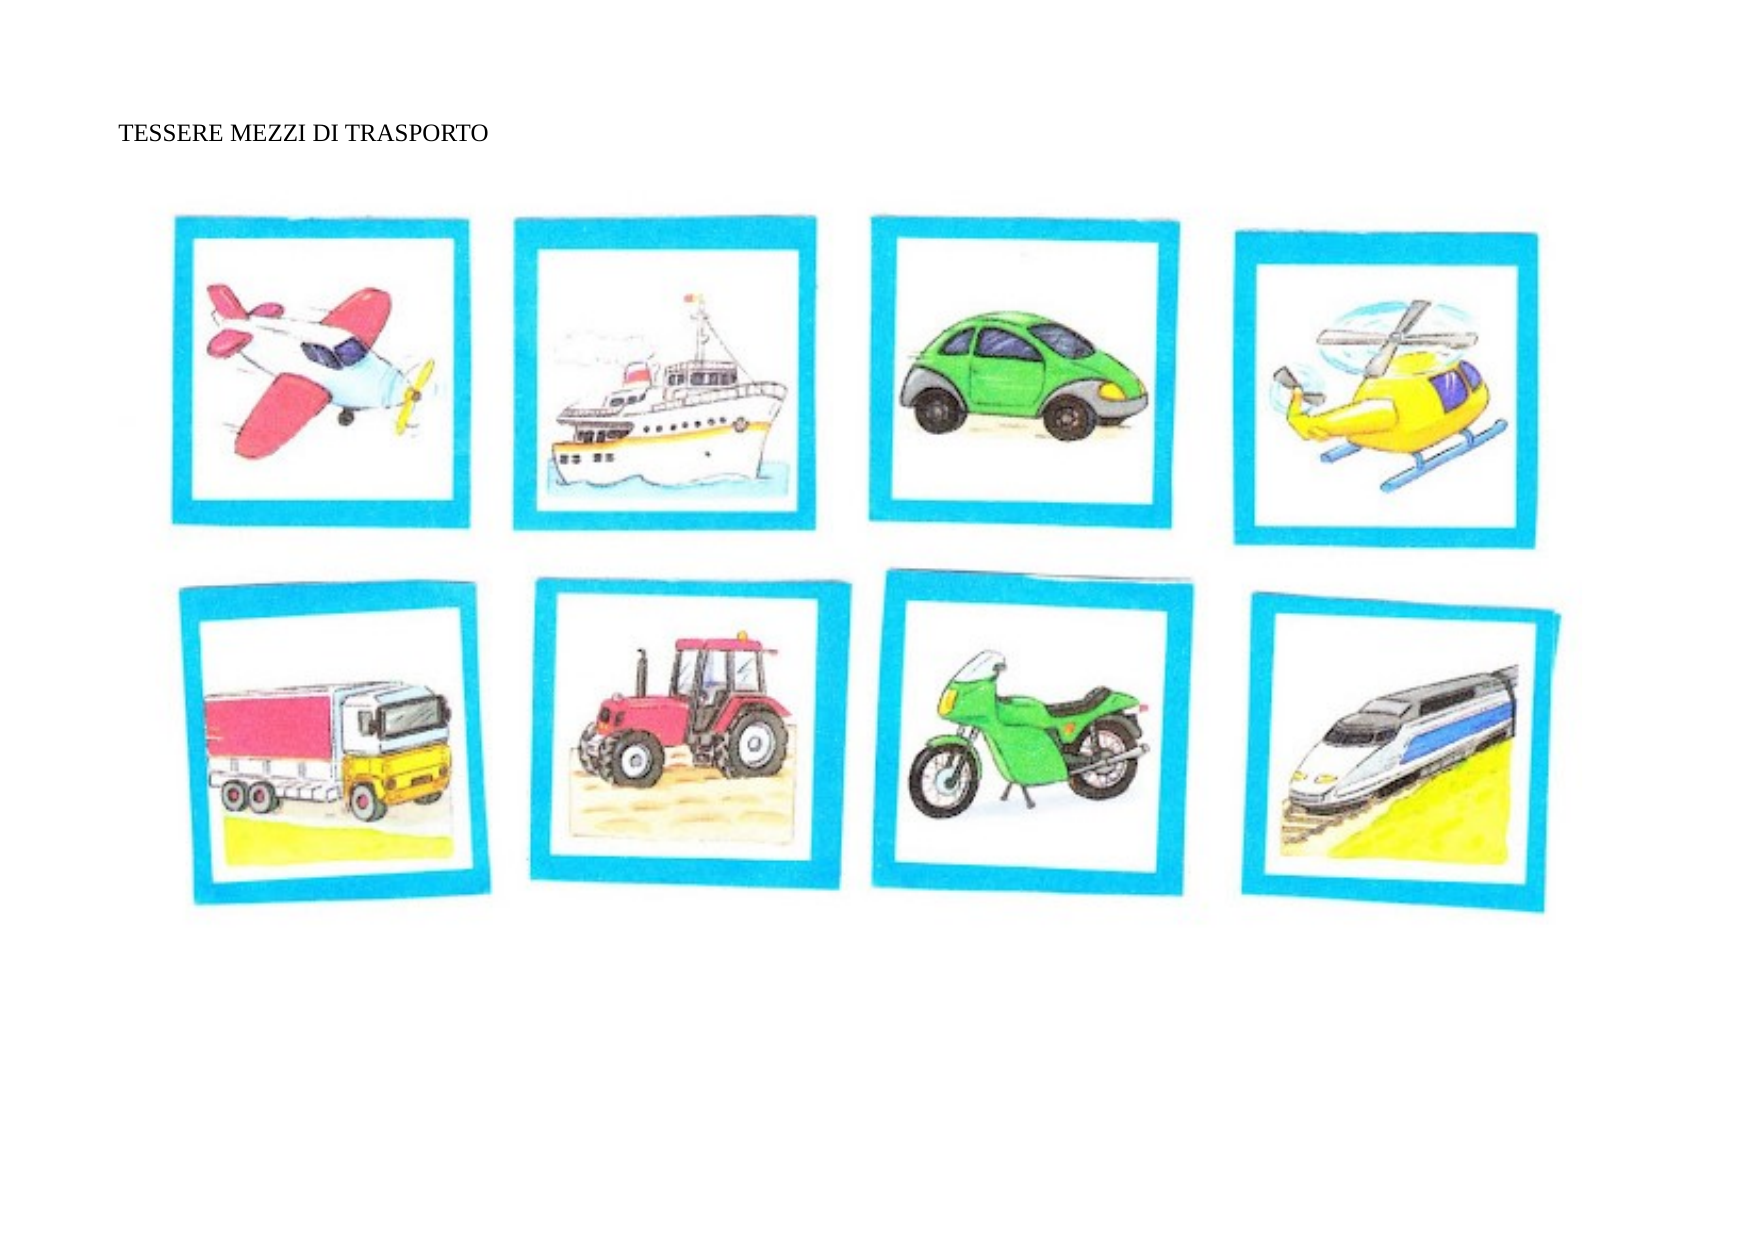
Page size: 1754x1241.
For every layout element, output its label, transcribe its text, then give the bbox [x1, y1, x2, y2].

text TESSERE MEZZI DI TRASPORTO [118, 118, 1636, 147]
picture [118, 175, 1583, 942]
